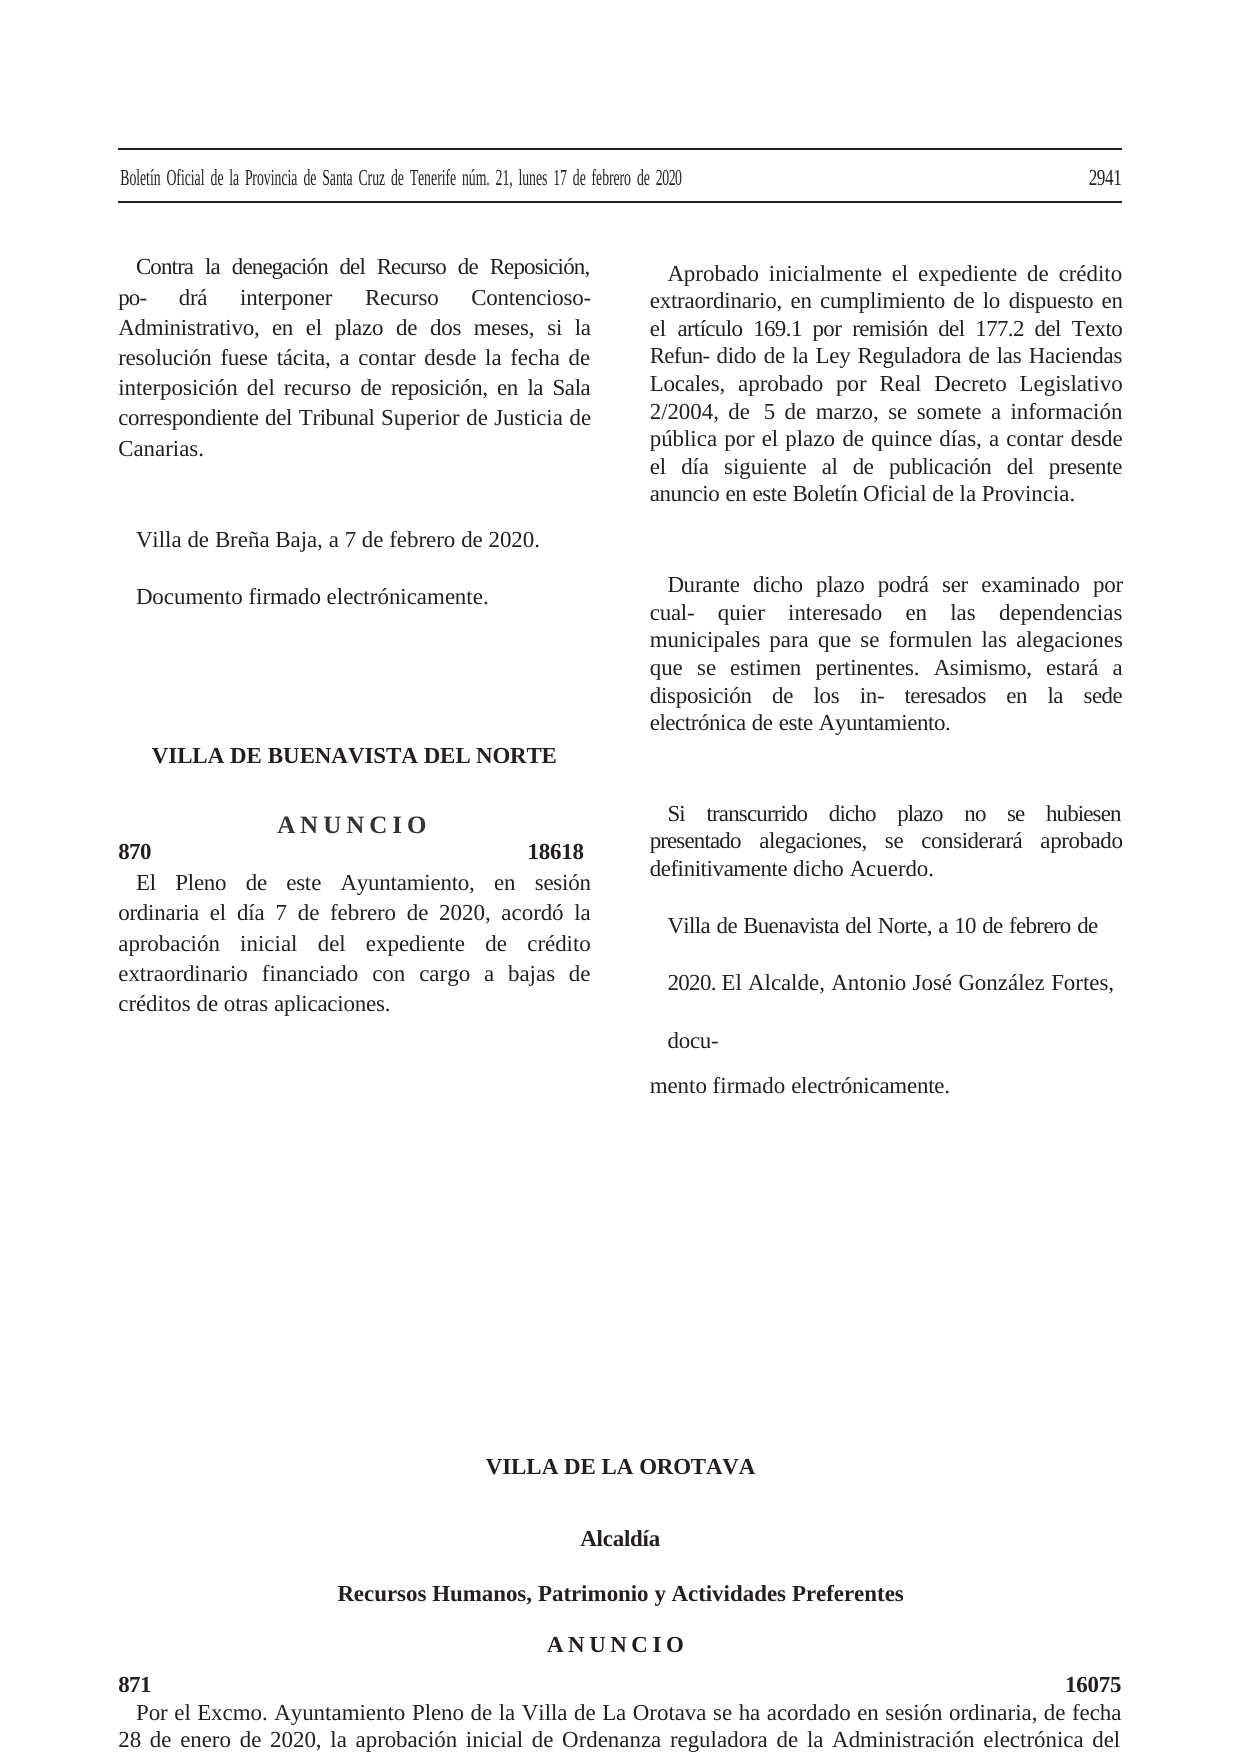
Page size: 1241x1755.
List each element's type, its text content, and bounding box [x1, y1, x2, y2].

text El Pleno de este Ayuntamiento, en sesión ordinaria el día 7 de febrero de 2020, acordó la aprobación inicial del expediente de crédito extraordinario financiado con cargo a bajas de créditos de otras aplicaciones. [118, 869, 591, 1016]
text 870 18618 [118, 839, 595, 865]
text Contra la denegación del Recurso de Reposición, po- drá interponer Recurso Contencioso-Administrativo, en el plazo de dos meses, si la resolución fuese tácita, a contar desde la fecha de interposición del recurso de reposición, en la Sala correspondiente del Tribunal Superior de Justicia de Canarias. [118, 253, 591, 461]
text Por el Excmo. Ayuntamiento Pleno de la Villa de La Orotava se ha acordado en sesión ordinaria, de fecha 28 de enero de 2020, la aprobación inicial de Ordenanza reguladora de la Administración electrónica del [118, 1699, 1123, 1753]
text Recursos Humanos, Patrimonio y Actividades Preferentes ANUNCIO [337, 1555, 904, 1657]
text Aprobado inicialmente el expediente de crédito extraordinario, en cumplimiento de lo dispuesto en el artículo 169.1 por remisión del 177.2 del Texto Refun- dido de la Ley Reguladora de las Haciendas Locales, aprobado por Real Decreto Legislativo 2/2004, de 5 de marzo, se somete a información pública por el plazo de quince días, a contar desde el día siguiente al de publicación del presente anuncio en este Boletín Oficial de la Provincia. [649, 260, 1123, 507]
text VILLA DE LA OROTAVA [484, 1453, 757, 1479]
text Si transcurrido dicho plazo no se hubiesen presentado alegaciones, se considerará aprobado definitivamente dicho Acuerdo. [649, 800, 1123, 881]
text mento firmado electrónicamente. [649, 1076, 1134, 1097]
text 871 16075 [118, 1674, 1134, 1697]
text Villa de Buenavista del Norte, a 10 de febrero de 2020. El Alcalde, Antonio José González Fortes, docu- [667, 888, 1134, 1059]
text Villa de Breña Baja, a 7 de febrero de 2020. Documento firmado electrónicamente. [136, 526, 540, 609]
text Alcaldía [484, 1524, 757, 1551]
text Durante dicho plazo podrá ser examinado por cual- quier interesado en las dependencias municipales para que se formulen las alegaciones que se estimen pertinentes. Asimismo, estará a disposición de los in- teresados en la sede electrónica de este Ayuntamiento. [649, 571, 1123, 736]
text ANUNCIO [150, 810, 565, 839]
text VILLA DE BUENAVISTA DEL NORTE [150, 742, 558, 768]
